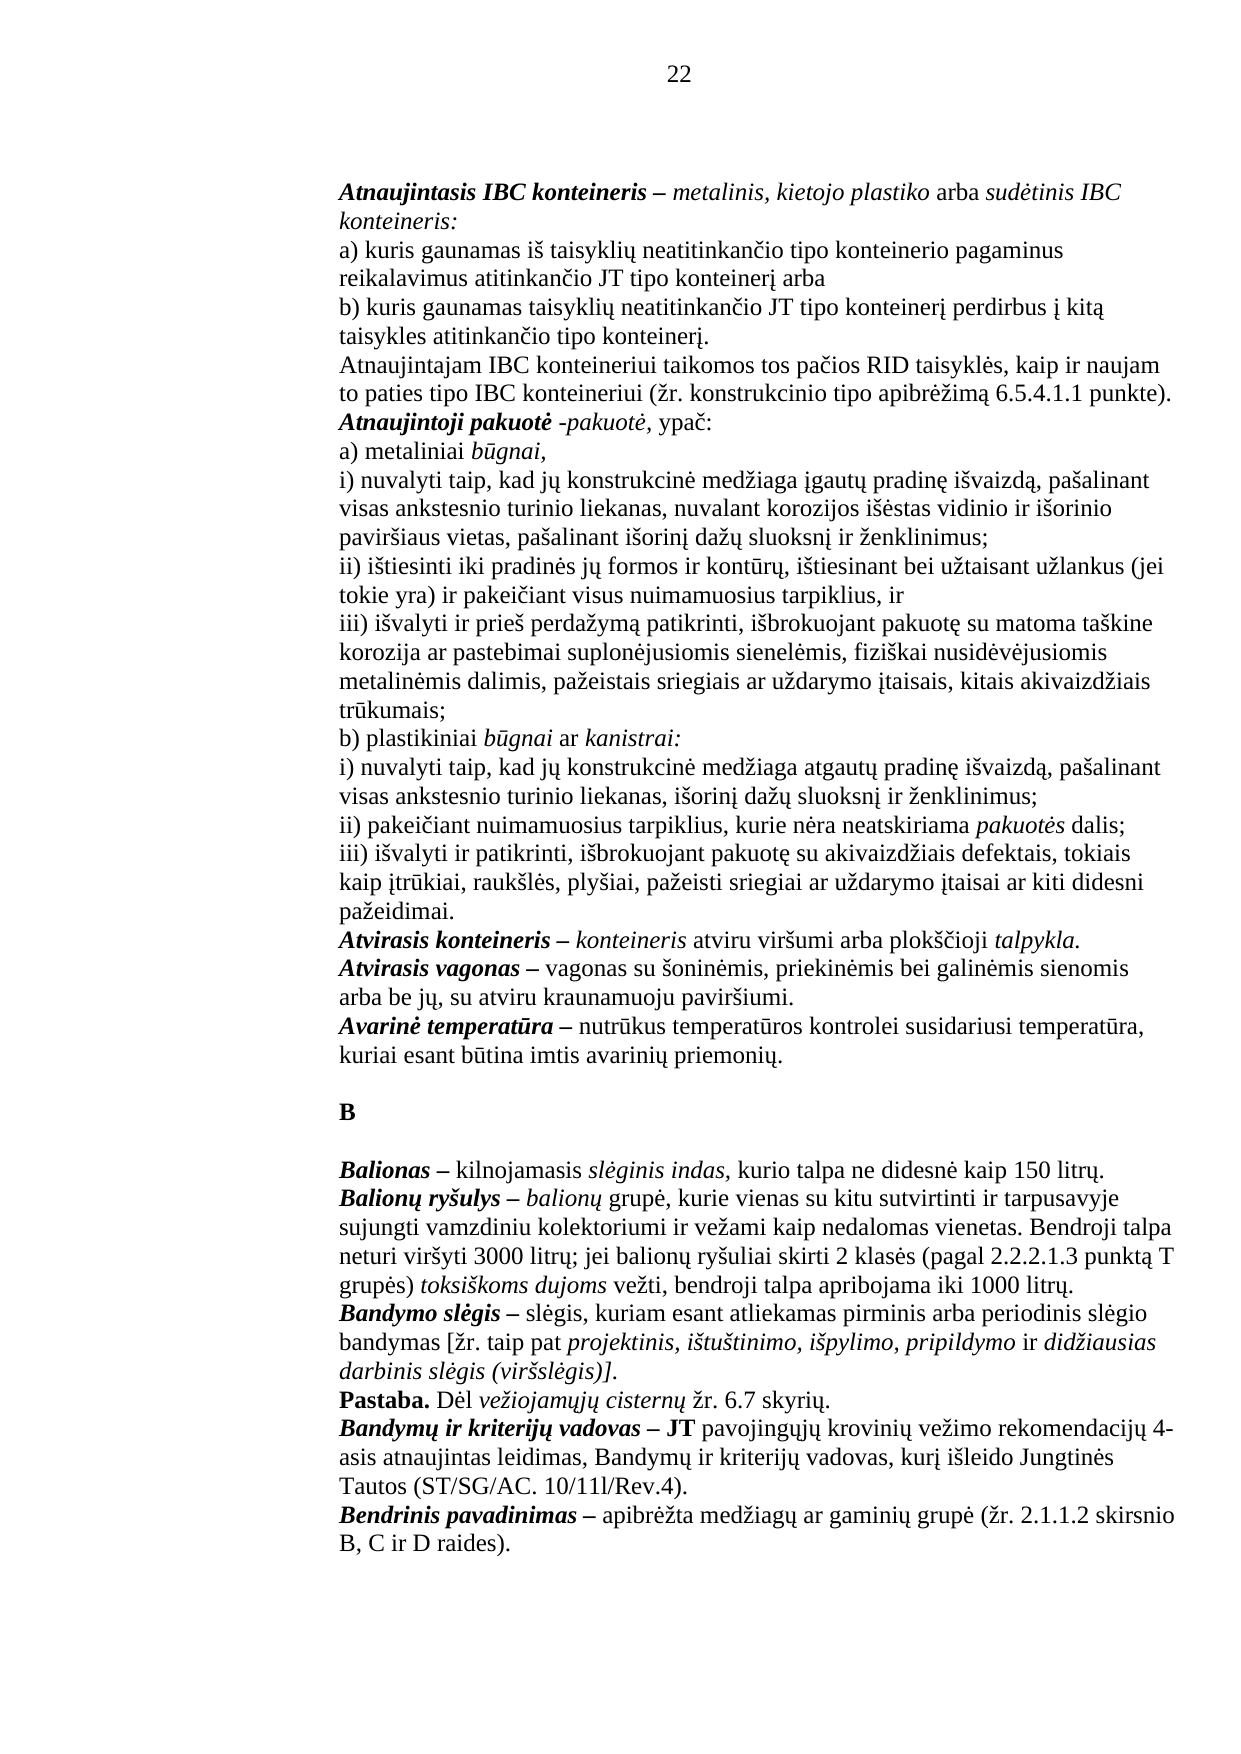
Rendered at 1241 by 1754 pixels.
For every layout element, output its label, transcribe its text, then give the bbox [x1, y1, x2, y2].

table_cell [177, 350, 335, 407]
table_cell [177, 1385, 181, 1413]
table_cell [177, 810, 181, 838]
table_cell [177, 1155, 181, 1183]
table_cell [177, 724, 181, 752]
table_cell B [1177, 1097, 1181, 1126]
table_cell [331, 810, 335, 838]
table_cell [331, 1385, 335, 1413]
table_cell [331, 407, 335, 436]
table_cell [177, 292, 335, 350]
table_cell [335, 1126, 1181, 1155]
table_cell [331, 1155, 335, 1183]
table_cell [177, 1069, 181, 1097]
table_cell [177, 1097, 181, 1126]
table_cell [177, 1011, 335, 1068]
table_cell [177, 1414, 335, 1500]
table_cell [177, 925, 181, 953]
table_cell [331, 436, 335, 465]
table_cell [177, 752, 335, 810]
table_cell [177, 1299, 335, 1385]
table_cell [177, 436, 181, 465]
table_cell [331, 1126, 335, 1155]
table_cell [331, 1097, 335, 1126]
table_cell [177, 1500, 335, 1557]
table_cell [177, 465, 335, 551]
table_cell B [335, 1097, 339, 1126]
table_cell [177, 407, 181, 436]
table_cell [331, 724, 335, 752]
table_cell [331, 1069, 335, 1097]
table_cell [335, 1069, 1181, 1097]
table_cell [331, 925, 335, 953]
table_cell [177, 839, 335, 925]
table_cell [177, 954, 335, 1011]
table_cell [177, 177, 335, 235]
table_cell [177, 1126, 181, 1155]
table_cell [177, 235, 335, 292]
table_cell [177, 1184, 335, 1298]
table_cell [177, 609, 335, 723]
table_cell [177, 551, 335, 608]
